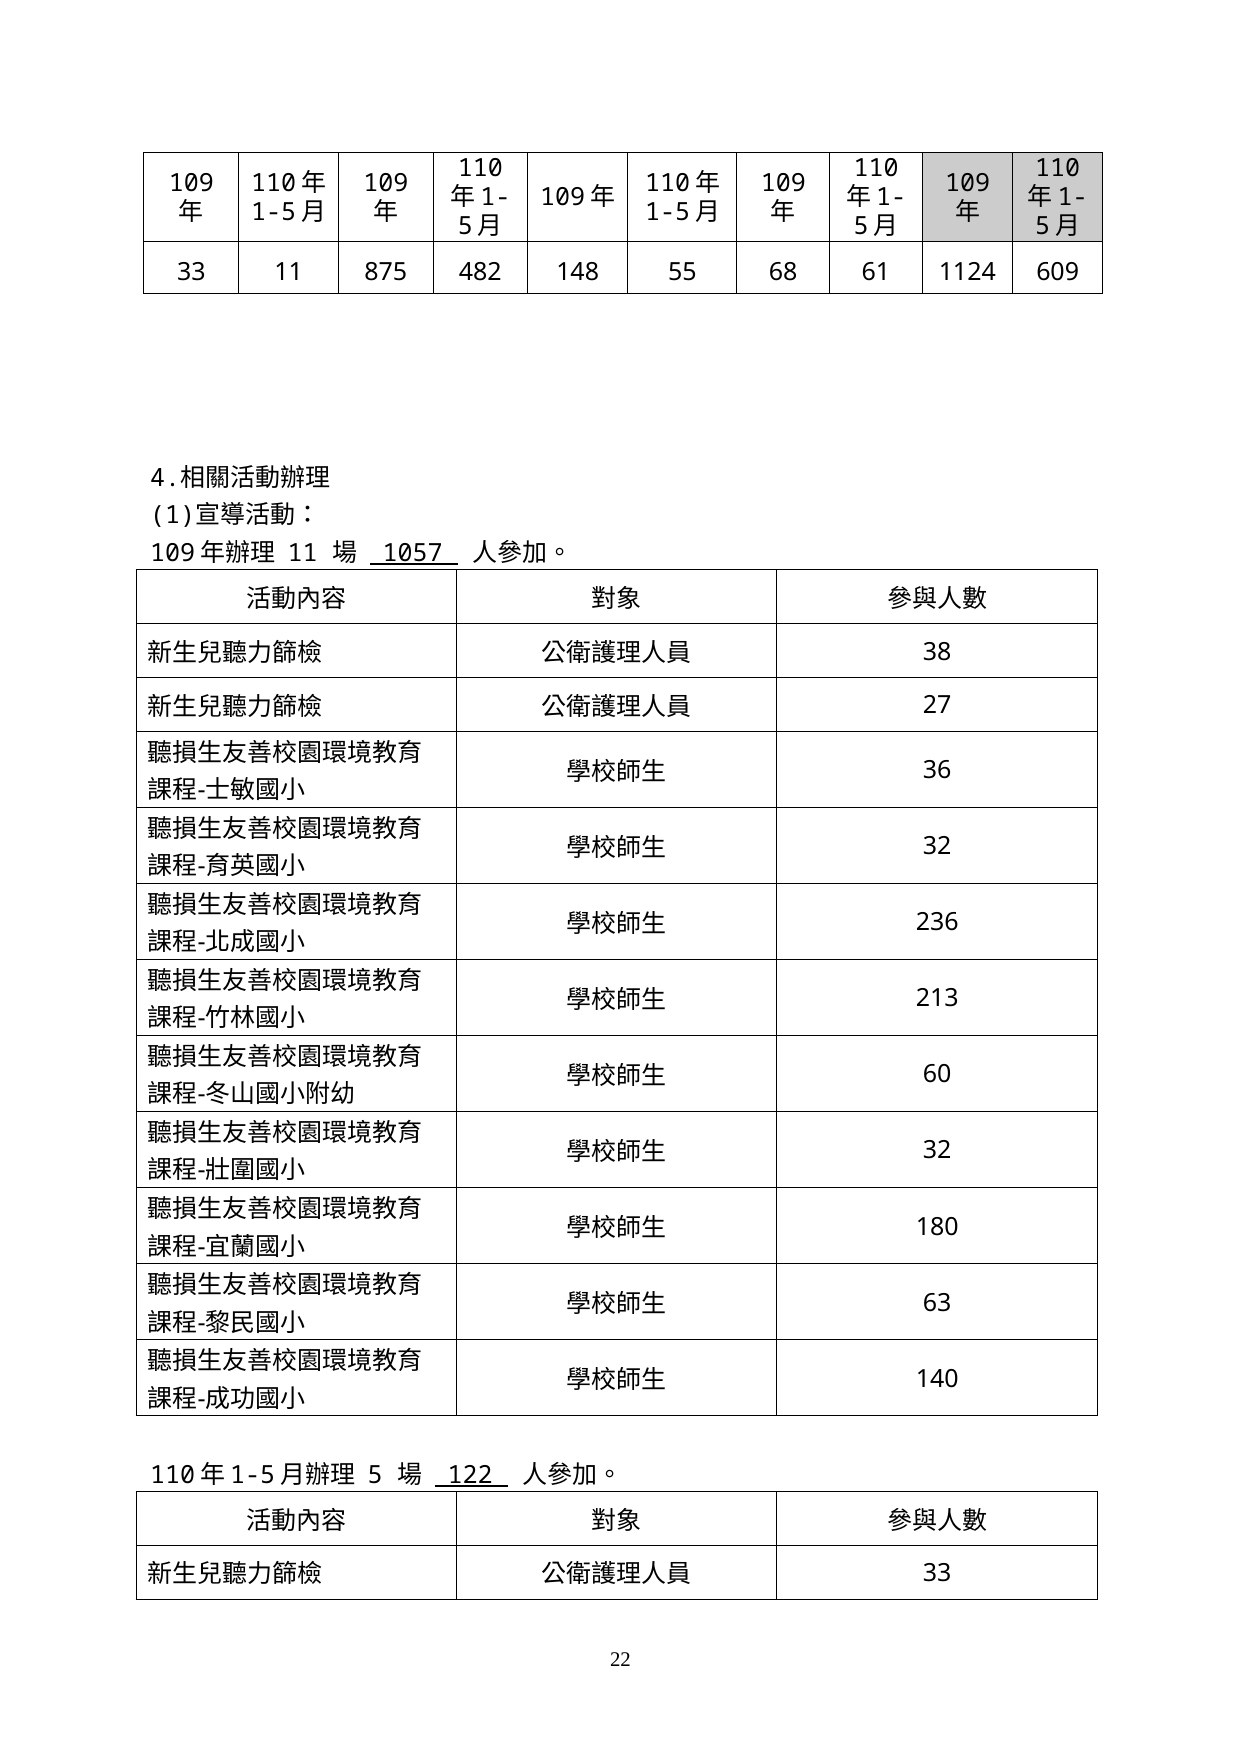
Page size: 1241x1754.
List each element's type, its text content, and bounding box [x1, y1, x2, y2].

table_cell 聽損生友善校園環境教育課程-成功國小 [137, 1340, 456, 1415]
table_cell 110年1-5月 [434, 153, 527, 241]
table_cell 236 [777, 884, 1097, 959]
table_cell 140 [777, 1340, 1097, 1415]
table_cell 109年 [339, 153, 433, 241]
table_cell 110年1-5月 [830, 153, 922, 241]
table_header 參與人數 [777, 570, 1097, 623]
table_cell 新生兒聽力篩檢 [137, 1546, 456, 1598]
table_cell 33 [777, 1546, 1097, 1598]
table_cell 聽損生友善校園環境教育課程-育英國小 [137, 808, 456, 883]
table_cell 聽損生友善校園環境教育課程-壯圍國小 [137, 1112, 456, 1187]
table_cell 學校師生 [457, 808, 776, 883]
table_cell 33 [144, 242, 238, 293]
table_cell 875 [339, 242, 433, 293]
table_header 對象 [457, 570, 776, 623]
table_cell 學校師生 [457, 1112, 776, 1187]
table_cell 公衛護理人員 [457, 624, 776, 677]
table_cell 60 [777, 1036, 1097, 1111]
table_cell 36 [777, 732, 1097, 807]
table_cell 55 [628, 242, 736, 293]
table_cell 109年 [144, 153, 238, 241]
table_header 參與人數 [777, 1492, 1097, 1545]
table_cell 110年1-5月 [239, 153, 338, 241]
table_cell 新生兒聽力篩檢 [137, 624, 456, 677]
text (1)宣導活動： [150, 494, 1090, 532]
table_cell 學校師生 [457, 732, 776, 807]
table_cell 1124 [923, 242, 1012, 293]
table_cell 學校師生 [457, 1264, 776, 1339]
table_cell 109年 [923, 153, 1012, 241]
table_cell 109年 [737, 153, 829, 241]
table_cell 聽損生友善校園環境教育課程-黎民國小 [137, 1264, 456, 1339]
table_cell 68 [737, 242, 829, 293]
table_cell 609 [1013, 242, 1102, 293]
table_cell 110年1-5月 [628, 153, 736, 241]
table_cell 學校師生 [457, 884, 776, 959]
table_cell 482 [434, 242, 527, 293]
table_cell 聽損生友善校園環境教育課程-冬山國小附幼 [137, 1036, 456, 1111]
table_cell 61 [830, 242, 922, 293]
table_cell 180 [777, 1188, 1097, 1263]
table_cell 聽損生友善校園環境教育課程-士敏國小 [137, 732, 456, 807]
table_cell 27 [777, 678, 1097, 731]
table_cell 聽損生友善校園環境教育課程-北成國小 [137, 884, 456, 959]
table_cell 學校師生 [457, 1188, 776, 1263]
text 109年辦理 11 場 1057 人參加。 [150, 532, 1090, 569]
table_cell 32 [777, 808, 1097, 883]
text 4.相關活動辦理 [150, 457, 1090, 494]
table_cell 38 [777, 624, 1097, 677]
table_cell 110年1-5月 [1013, 153, 1102, 241]
table_cell 公衛護理人員 [457, 678, 776, 731]
table_header 活動內容 [137, 570, 456, 623]
table_cell 學校師生 [457, 1340, 776, 1415]
table_cell 148 [528, 242, 627, 293]
table_cell 聽損生友善校園環境教育課程-竹林國小 [137, 960, 456, 1035]
table_cell 學校師生 [457, 960, 776, 1035]
table_cell 公衛護理人員 [457, 1546, 776, 1598]
table_cell 32 [777, 1112, 1097, 1187]
table_cell 11 [239, 242, 338, 293]
table_header 對象 [457, 1492, 776, 1545]
text 110年1-5月辦理 5 場 122 人參加。 [150, 1453, 1090, 1491]
table_cell 109年 [528, 153, 627, 241]
table_cell 學校師生 [457, 1036, 776, 1111]
table_cell 新生兒聽力篩檢 [137, 678, 456, 731]
table_cell 聽損生友善校園環境教育課程-宜蘭國小 [137, 1188, 456, 1263]
table_cell 213 [777, 960, 1097, 1035]
table_header 活動內容 [137, 1492, 456, 1545]
table_cell 63 [777, 1264, 1097, 1339]
